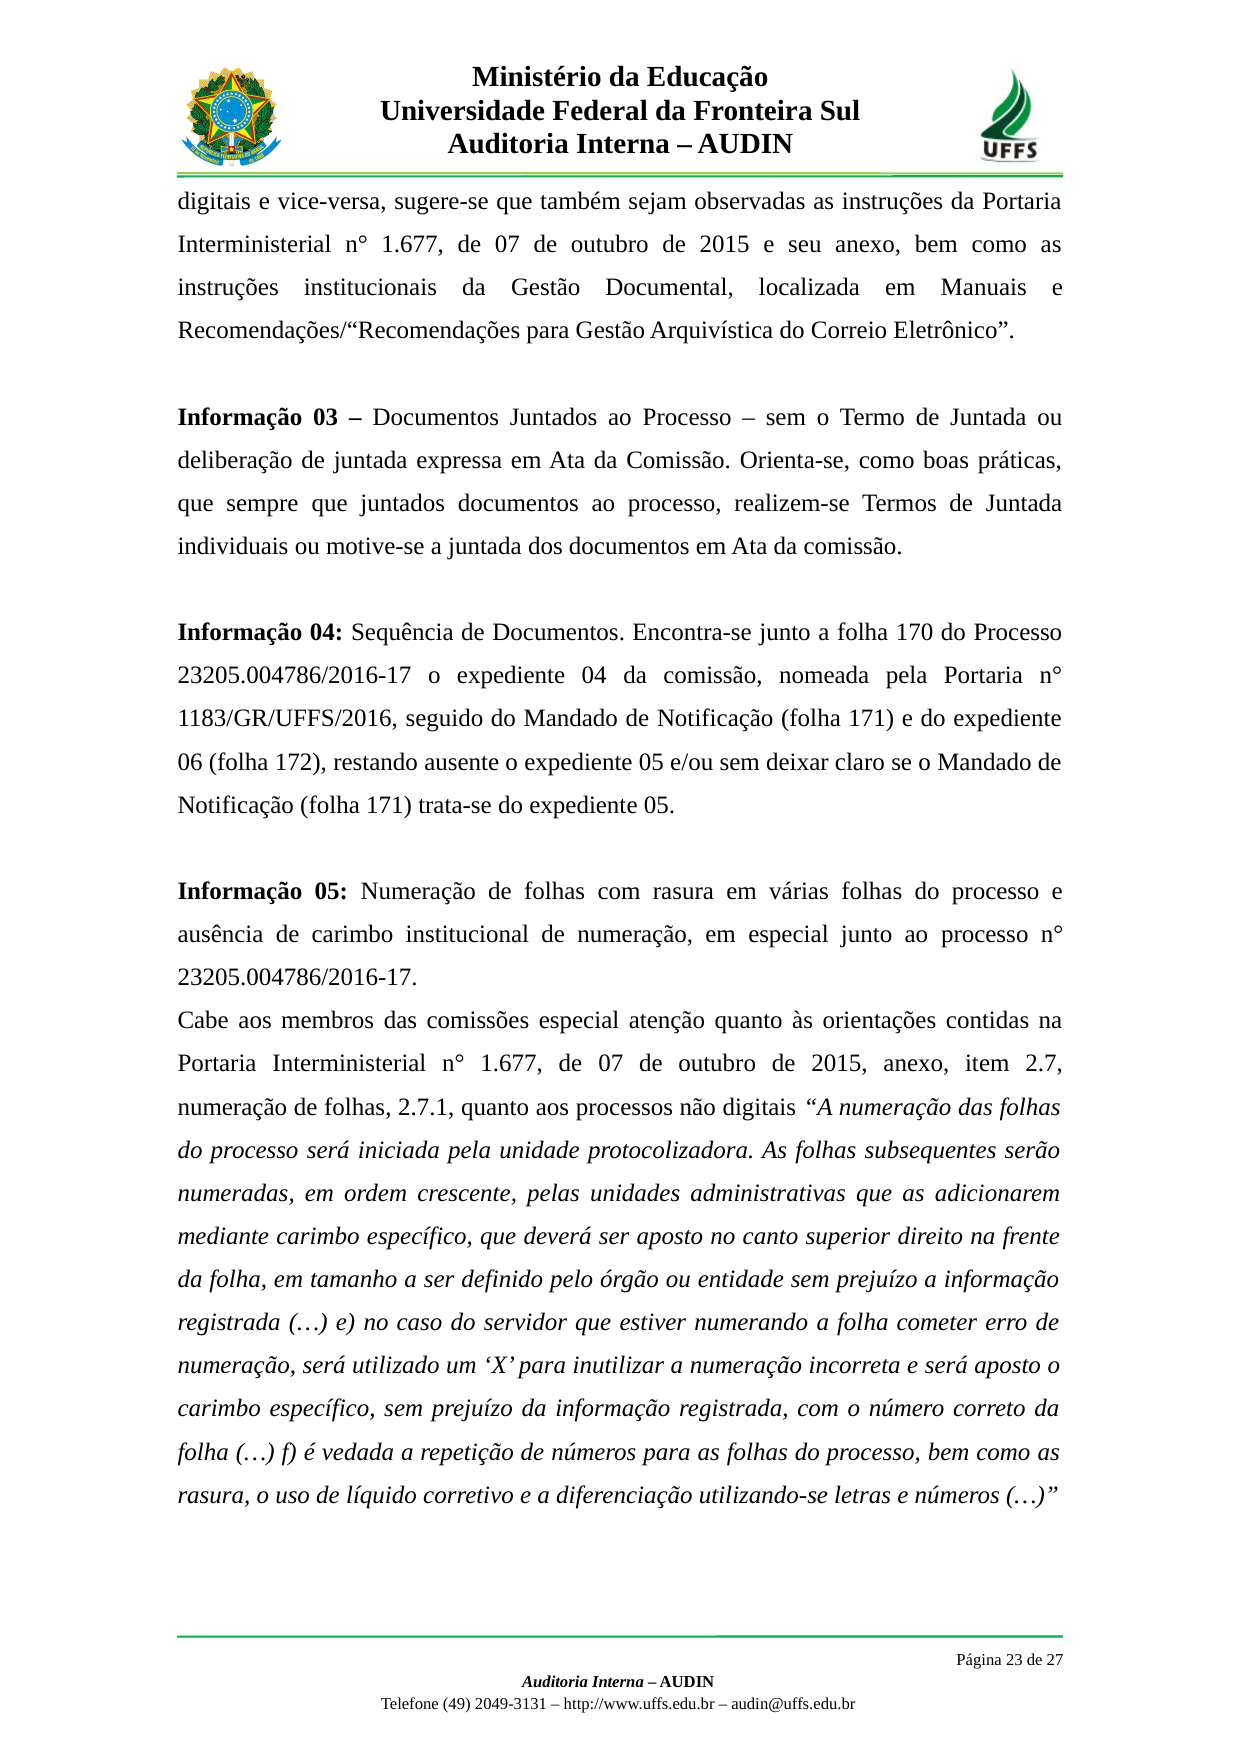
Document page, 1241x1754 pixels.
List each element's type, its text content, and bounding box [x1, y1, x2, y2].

text Informação 05: Numeração de folhas com rasura em várias folhas do processo e ausência de carimbo institucional de numeração, em especial junto ao processo n° 23205.004786/2016-17. [177, 876, 1063, 991]
text digitais e vice-versa, sugere-se que também sejam observadas as instruções da Portaria Interministerial n° 1.677, de 07 de outubro de 2015 e seu anexo, bem como as instruções institucionais da Gestão Documental, localizada em Manuais e Recomendações/“Recomendações para Gestão Arquivística do Correio Eletrônico”. [177, 186, 1063, 344]
text Informação 04: Sequência de Documentos. Encontra-se junto a folha 170 do Processo 23205.004786/2016-17 o expediente 04 da comissão, nomeada pela Portaria n° 1183/GR/UFFS/2016, seguido do Mandado de Notificação (folha 171) e do expediente 06 (folha 172), restando ausente o expediente 05 e/ou sem deixar claro se o Mandado de Notificação (folha 171) trata-se do expediente 05. [177, 617, 1063, 818]
text Cabe aos membros das comissões especial atenção quanto às orientações contidas na Portaria Interministerial n° 1.677, de 07 de outubro de 2015, anexo, item 2.7, numeração de folhas, 2.7.1, quanto aos processos não digitais “A numeração das folhas do processo será iniciada pela unidade protocolizadora. As folhas subsequentes serão numeradas, em ordem crescente, pelas unidades administrativas que as adicionarem mediante carimbo específico, que deverá ser aposto no canto superior direito na frente da folha, em tamanho a ser definido pelo órgão ou entidade sem prejuízo a informação registrada (…) e) no caso do servidor que estiver numerando a folha cometer erro de numeração, será utilizado um ‘X’ para inutilizar a numeração incorreta e será aposto o carimbo específico, sem prejuízo da informação registrada, com o número correto da folha (…) f) é vedada a repetição de números para as folhas do processo, bem como as rasura, o uso de líquido corretivo e a diferenciação utilizando-se letras e números (…)” [177, 1005, 1063, 1508]
picture [181, 68, 282, 166]
picture [966, 68, 1054, 166]
text Informação 03 – Documentos Juntados ao Processo – sem o Termo de Juntada ou deliberação de juntada expressa em Ata da Comissão. Orienta-se, como boas práticas, que sempre que juntados documentos ao processo, realizem-se Termos de Juntada individuais ou motive-se a juntada dos documentos em Ata da comissão. [177, 402, 1063, 560]
